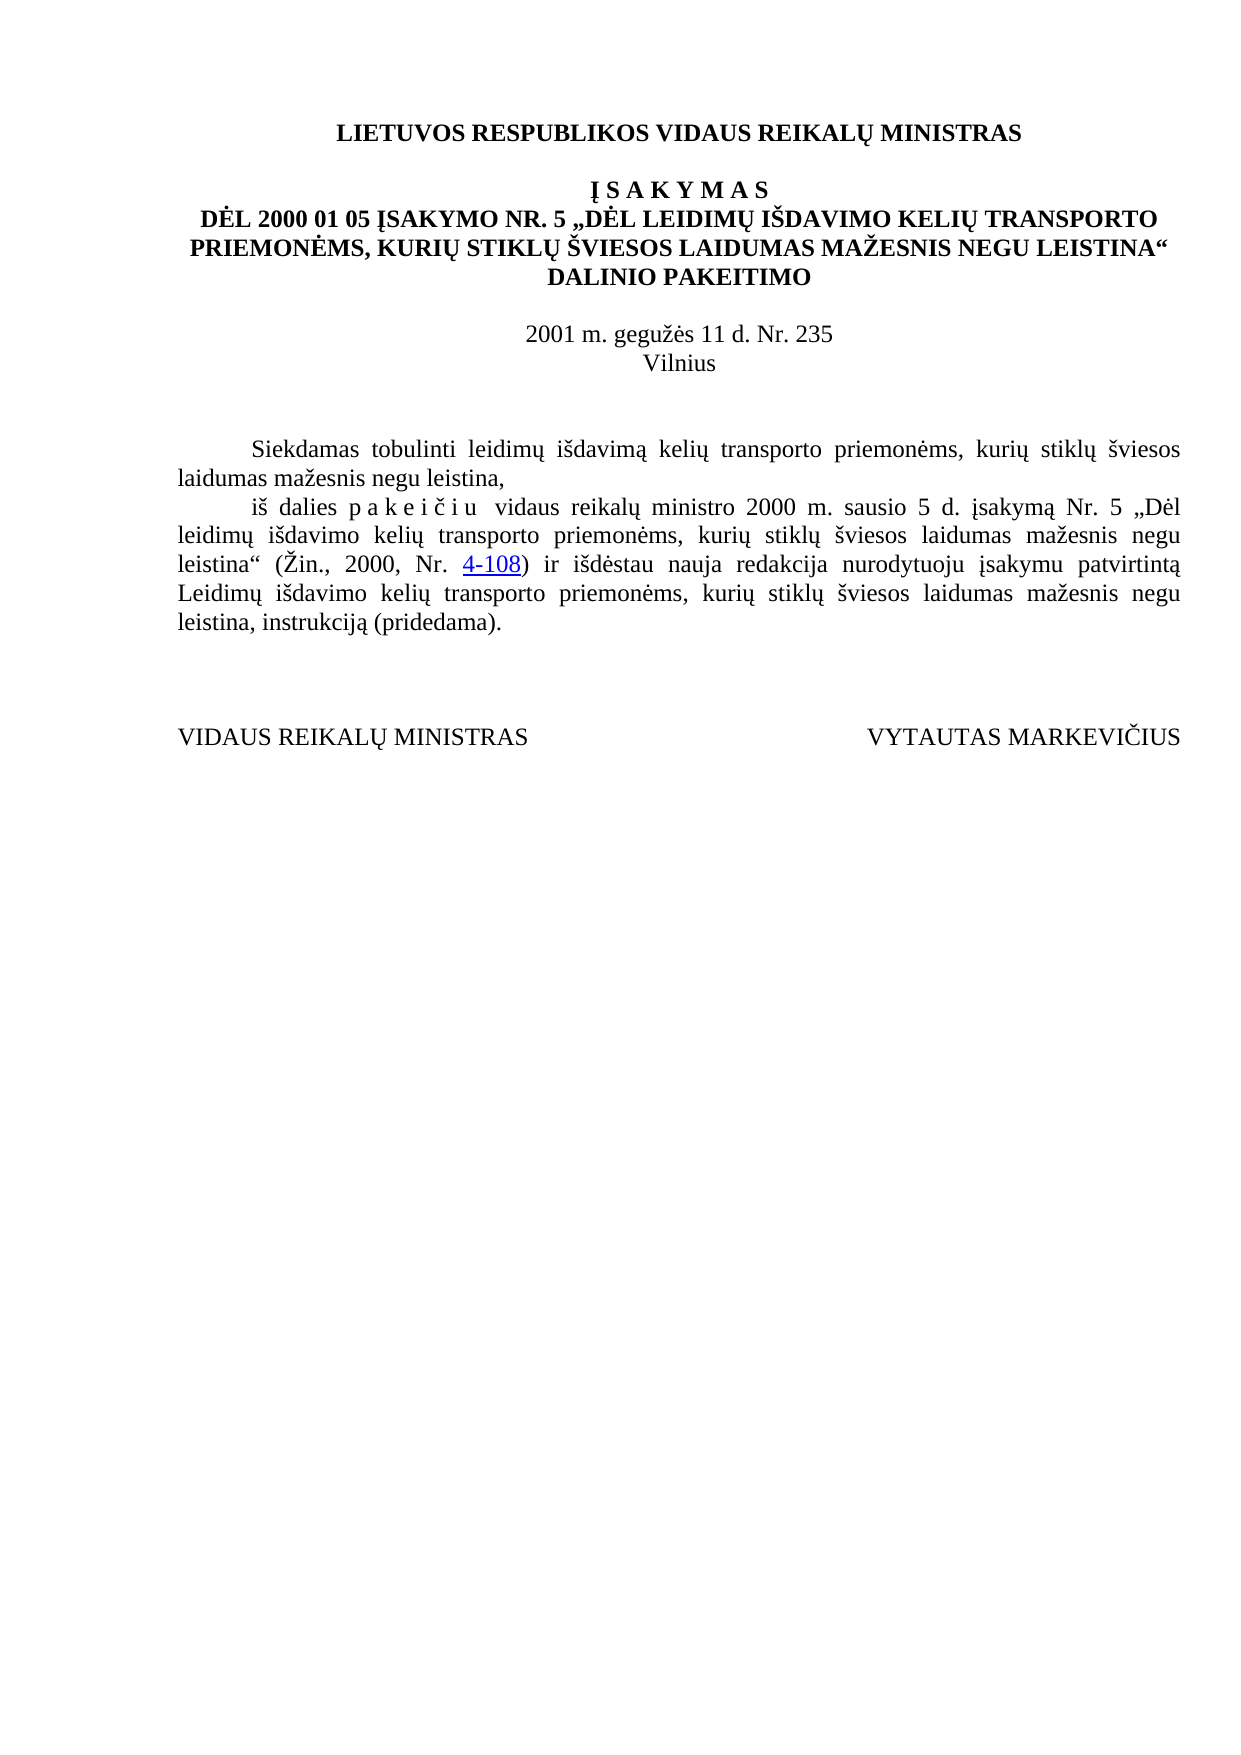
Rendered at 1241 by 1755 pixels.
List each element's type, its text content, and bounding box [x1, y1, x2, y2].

text 2001 m. gegužės 11 d. Nr. 235 [177, 319, 1181, 348]
text iš dalies pakeičiu vidaus reikalų ministro 2000 m. sausio 5 d. įsakymą Nr. 5 „Dėl leidimų išdavimo kelių transporto priemonėms, kurių stiklų šviesos laidumas mažesnis negu leistina“ (Žin., 2000, Nr. 4-108) ir išdėstau nauja redakcija nurodytuoju įsakymu patvirtintą Leidimų išdavimo kelių transporto priemonėms, kurių stiklų šviesos laidumas mažesnis negu leistina, instrukciją (pridedama). [177, 492, 1181, 636]
text DĖL 2000 01 05 ĮSAKYMO NR. 5 „DĖL LEIDIMŲ IŠDAVIMO KELIŲ TRANSPORTO PRIEMONĖMS, KURIŲ STIKLŲ ŠVIESOS LAIDUMAS MAŽESNIS NEGU LEISTINA“ DALINIO PAKEITIMO [177, 204, 1181, 291]
text VIDAUS REIKALŲ MINISTRAS VYTAUTAS MARKEVIČIUS [177, 722, 1181, 751]
text Siekdamas tobulinti leidimų išdavimą kelių transporto priemonėms, kurių stiklų šviesos laidumas mažesnis negu leistina, [177, 434, 1181, 492]
text Vilnius [177, 348, 1181, 377]
text LIETUVOS RESPUBLIKOS VIDAUS REIKALŲ MINISTRAS [177, 118, 1181, 147]
text Į S A K Y M A S [177, 176, 1181, 204]
